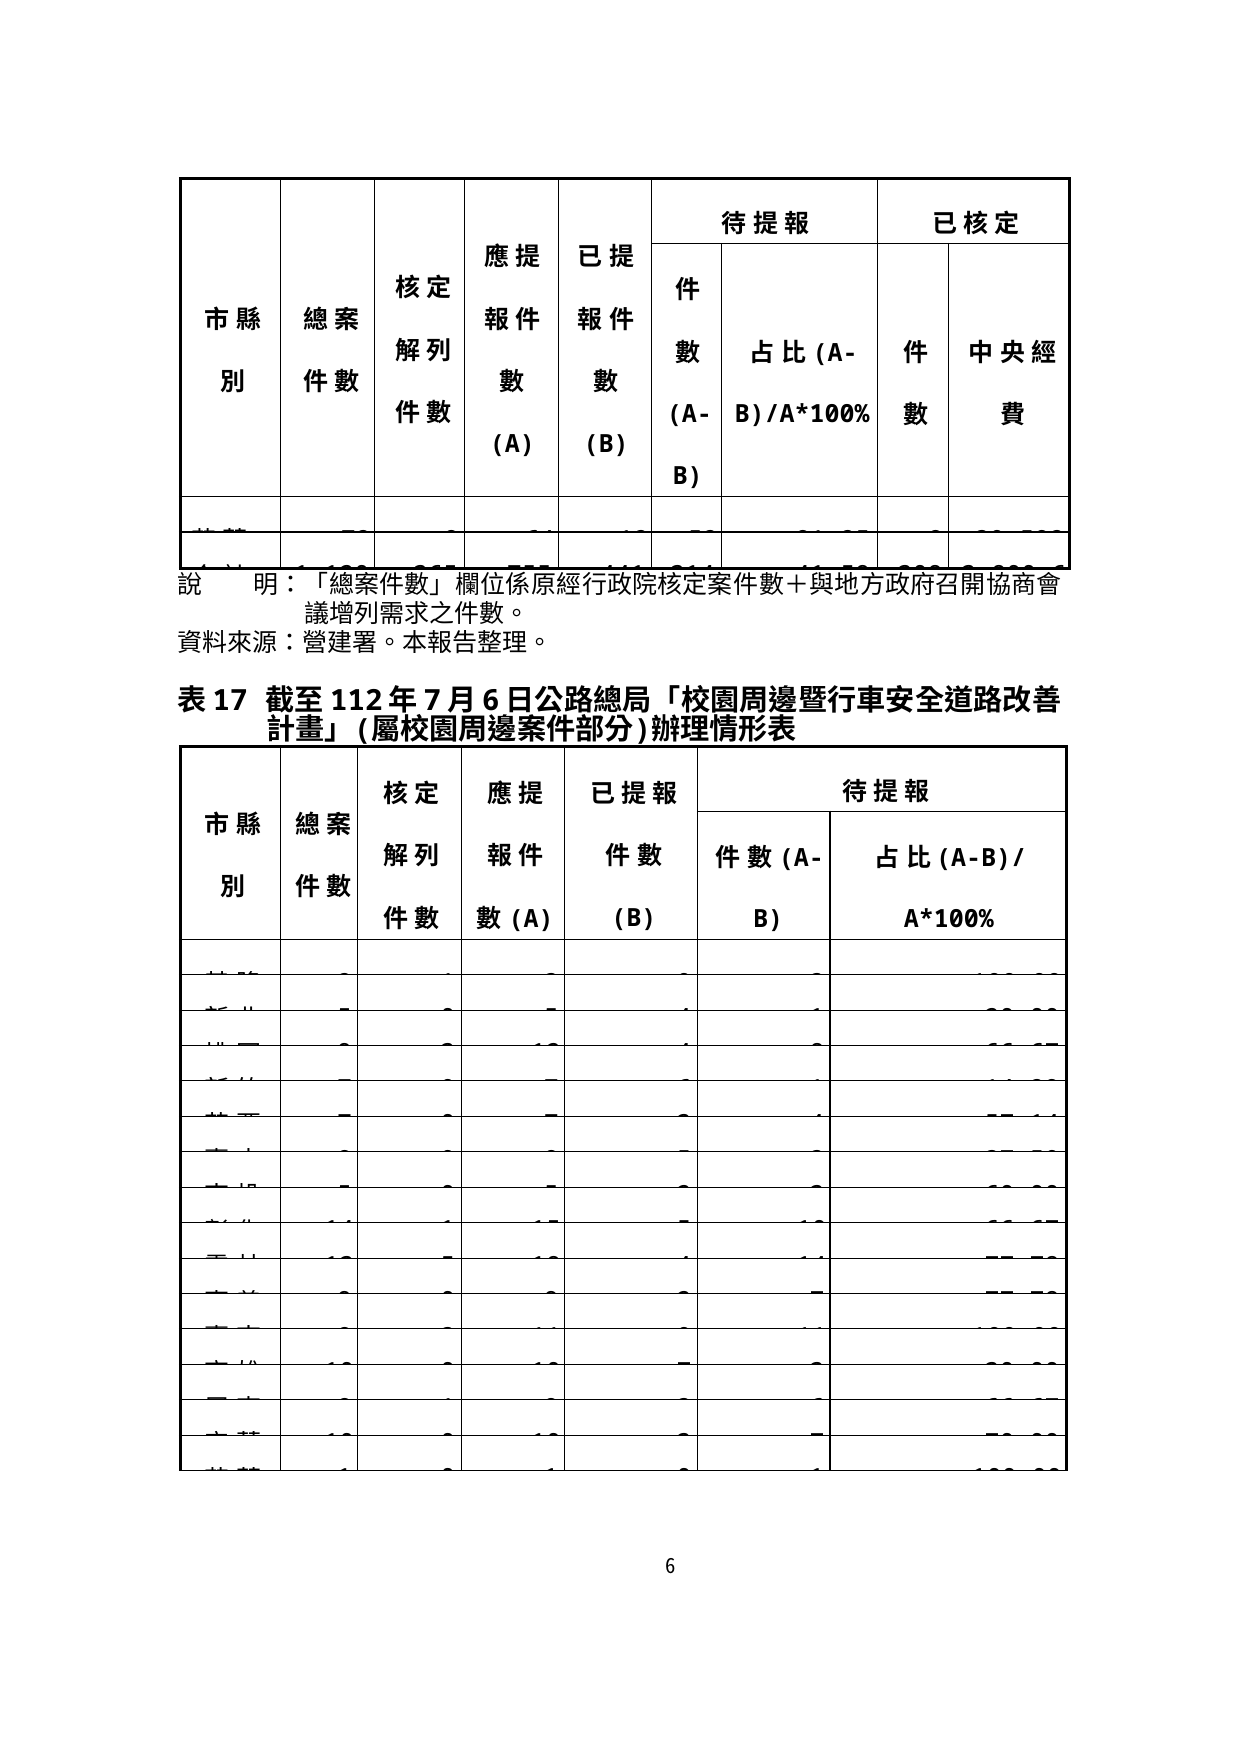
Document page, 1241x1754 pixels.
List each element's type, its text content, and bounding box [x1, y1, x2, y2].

table_cell 4 [698, 1081, 829, 1116]
table_cell 5 [565, 1188, 697, 1222]
text 表17 截至112年7月6日公路總局「校園周邊暨行車安全道路改善計畫」(屬校園周邊案件部分)辦理情形表 [177, 687, 1063, 745]
table_header 總案 件數 [281, 180, 374, 496]
table_cell 77.78 [831, 1223, 1065, 1257]
table_cell 100.00 [831, 1294, 1065, 1328]
table_cell 4 [565, 1223, 697, 1257]
table_cell 6 [565, 1046, 697, 1080]
table_cell 14 [281, 1188, 357, 1222]
table_cell 3 [565, 1400, 697, 1434]
table_cell 3 [358, 1294, 461, 1328]
table_cell 新北市 [182, 975, 280, 1009]
table_cell 0 [358, 1400, 461, 1434]
table_cell 宜蘭縣 [182, 1400, 280, 1434]
table_cell 100.00 [831, 940, 1065, 974]
table_cell 308 [878, 533, 948, 567]
table_cell 3 [462, 940, 564, 974]
table_cell 10 [462, 1400, 564, 1434]
table_cell 18 [462, 1223, 564, 1257]
table_cell 30.00 [831, 1329, 1065, 1364]
table_cell 14 [698, 1223, 829, 1257]
table_cell 件數 (A-B) [652, 244, 721, 496]
table_cell 37.50 [831, 1117, 1065, 1151]
table_cell 9 [462, 1365, 564, 1399]
table_cell 2 [281, 940, 357, 974]
table_header 核定解列件數 [358, 748, 461, 939]
table_cell 3 [698, 1329, 829, 1364]
table_cell 5 [281, 1152, 357, 1187]
table_cell 0 [565, 1436, 697, 1470]
table_cell 中央經費 [949, 244, 1068, 496]
table_cell 8 [878, 497, 948, 531]
table_cell 11 [698, 1294, 829, 1328]
table_cell 新竹市 [182, 1046, 280, 1080]
table_cell 6 [698, 1365, 829, 1399]
table_cell 77.78 [831, 1259, 1065, 1293]
table_cell 14.29 [831, 1046, 1065, 1080]
table_cell 7 [281, 1046, 357, 1080]
table_cell 20.00 [831, 975, 1065, 1009]
table_cell 占比(A-B)/A*100% [722, 244, 877, 496]
table_cell 755 [465, 533, 558, 567]
table_cell 41.59 [722, 533, 877, 567]
table_cell 1 [281, 1436, 357, 1470]
table_header 市縣別 [182, 180, 280, 496]
table_cell 0 [358, 975, 461, 1009]
table_cell 9 [281, 1259, 357, 1293]
table_cell 441 [559, 533, 651, 567]
table_cell 0 [358, 1046, 461, 1080]
table_cell 3 [565, 1081, 697, 1116]
table_cell 5 [462, 1152, 564, 1187]
table_cell 基隆市 [182, 940, 280, 974]
table_cell 2 [565, 1152, 697, 1187]
table_cell 3,800,629 [949, 533, 1068, 567]
table_cell 8 [462, 1117, 564, 1151]
table_cell 占比(A-B)/A*100% [831, 812, 1065, 939]
table_cell 花蓮縣 [182, 1436, 280, 1470]
table_cell 8 [375, 497, 464, 531]
table_header 總案 件數 [281, 748, 357, 939]
table_cell 7 [281, 1081, 357, 1116]
table_cell 30,592 [949, 497, 1068, 531]
table_cell 桃園市 [182, 1011, 280, 1045]
table_cell 81.25 [722, 497, 877, 531]
table_header 市縣別 [182, 748, 280, 939]
table_cell 1,120 [281, 533, 374, 567]
table_cell 9 [462, 1259, 564, 1293]
table_cell 0 [358, 1436, 461, 1470]
table_cell 7 [698, 1259, 829, 1293]
table_cell 臺中市 [182, 1117, 280, 1151]
table_cell 15 [462, 1188, 564, 1222]
table_cell 2 [565, 1259, 697, 1293]
table_header 待提報 [652, 180, 877, 243]
table_cell 0 [565, 940, 697, 974]
table_cell 苗栗縣 [182, 1081, 280, 1116]
table_header 核定解列件數 [375, 180, 464, 496]
table_cell 8 [698, 1011, 829, 1045]
table_cell 屏東縣 [182, 1365, 280, 1399]
table_cell 11 [462, 1294, 564, 1328]
table_cell 10 [698, 1188, 829, 1222]
table_cell 64 [465, 497, 558, 531]
table_cell 8 [281, 1294, 357, 1328]
table_cell 1 [358, 940, 461, 974]
table_cell 5 [565, 1117, 697, 1151]
table_cell 0 [358, 1081, 461, 1116]
table_cell 雲林縣 [182, 1223, 280, 1257]
table_cell 7 [462, 1081, 564, 1116]
table_cell 70.00 [831, 1400, 1065, 1434]
table_cell 彰化縣 [182, 1188, 280, 1222]
table_cell 72 [281, 497, 374, 531]
table_cell 高雄市 [182, 1329, 280, 1364]
table_header 已提報件數 (B) [565, 748, 697, 939]
table_cell 9 [281, 1011, 357, 1045]
table_cell 8 [281, 1365, 357, 1399]
table_cell 5 [462, 975, 564, 1009]
table_cell 13 [281, 1223, 357, 1257]
table_cell 3 [698, 1117, 829, 1151]
table_cell 1 [698, 1046, 829, 1080]
table_cell 花蓮縣 [182, 497, 280, 531]
table_cell 66.67 [831, 1365, 1065, 1399]
table_header 應提報件數 (A) [465, 180, 558, 496]
table_cell 100.00 [831, 1436, 1065, 1470]
table_cell 10 [281, 1329, 357, 1364]
table_cell 3 [698, 1152, 829, 1187]
table_cell 0 [565, 1294, 697, 1328]
table_cell 1 [698, 975, 829, 1009]
table_header 待提報 [698, 748, 1065, 811]
table_header 已核定 [878, 180, 1068, 243]
table_cell 4 [565, 1011, 697, 1045]
table_cell 52 [652, 497, 721, 531]
table_cell 7 [565, 1329, 697, 1364]
table_cell 1 [358, 1188, 461, 1222]
table_cell 10 [462, 1329, 564, 1364]
table_cell 7 [462, 1046, 564, 1080]
table_cell 314 [652, 533, 721, 567]
table_cell 1 [698, 1436, 829, 1470]
table_cell 60.00 [831, 1152, 1065, 1187]
table_cell 66.67 [831, 1188, 1065, 1222]
table_cell 365 [375, 533, 464, 567]
table_cell 合計 [182, 533, 280, 567]
table_cell 12 [462, 1011, 564, 1045]
table_cell 5 [358, 1223, 461, 1257]
table_cell 臺南市 [182, 1294, 280, 1328]
table_cell 7 [698, 1400, 829, 1434]
table_cell 4 [565, 975, 697, 1009]
table_cell 1 [462, 1436, 564, 1470]
table_header 應提報件數(A) [462, 748, 564, 939]
table_cell 1 [358, 1365, 461, 1399]
table_cell 3 [358, 1011, 461, 1045]
table_cell 嘉義縣 [182, 1259, 280, 1293]
text 資料來源：營建署。本報告整理。 [177, 628, 1063, 657]
table_cell 0 [358, 1152, 461, 1187]
table_cell 0 [358, 1329, 461, 1364]
table_cell 0 [358, 1117, 461, 1151]
table_header 已提報件數 (B) [559, 180, 651, 496]
table_cell 57.14 [831, 1081, 1065, 1116]
table_cell 件數(A-B) [698, 812, 829, 939]
table_cell 件數 [878, 244, 948, 496]
table_cell 5 [281, 975, 357, 1009]
text 說 明：「總案件數」欄位係原經行政院核定案件數＋與地方政府召開協商會議增列需求之件數。 [177, 570, 1063, 628]
table_cell 南投縣 [182, 1152, 280, 1187]
table_cell 66.67 [831, 1011, 1065, 1045]
table_cell 0 [358, 1259, 461, 1293]
table_cell 8 [281, 1117, 357, 1151]
table_cell 12 [559, 497, 651, 531]
table_cell 10 [281, 1400, 357, 1434]
table_cell 3 [698, 940, 829, 974]
table_cell 3 [565, 1365, 697, 1399]
